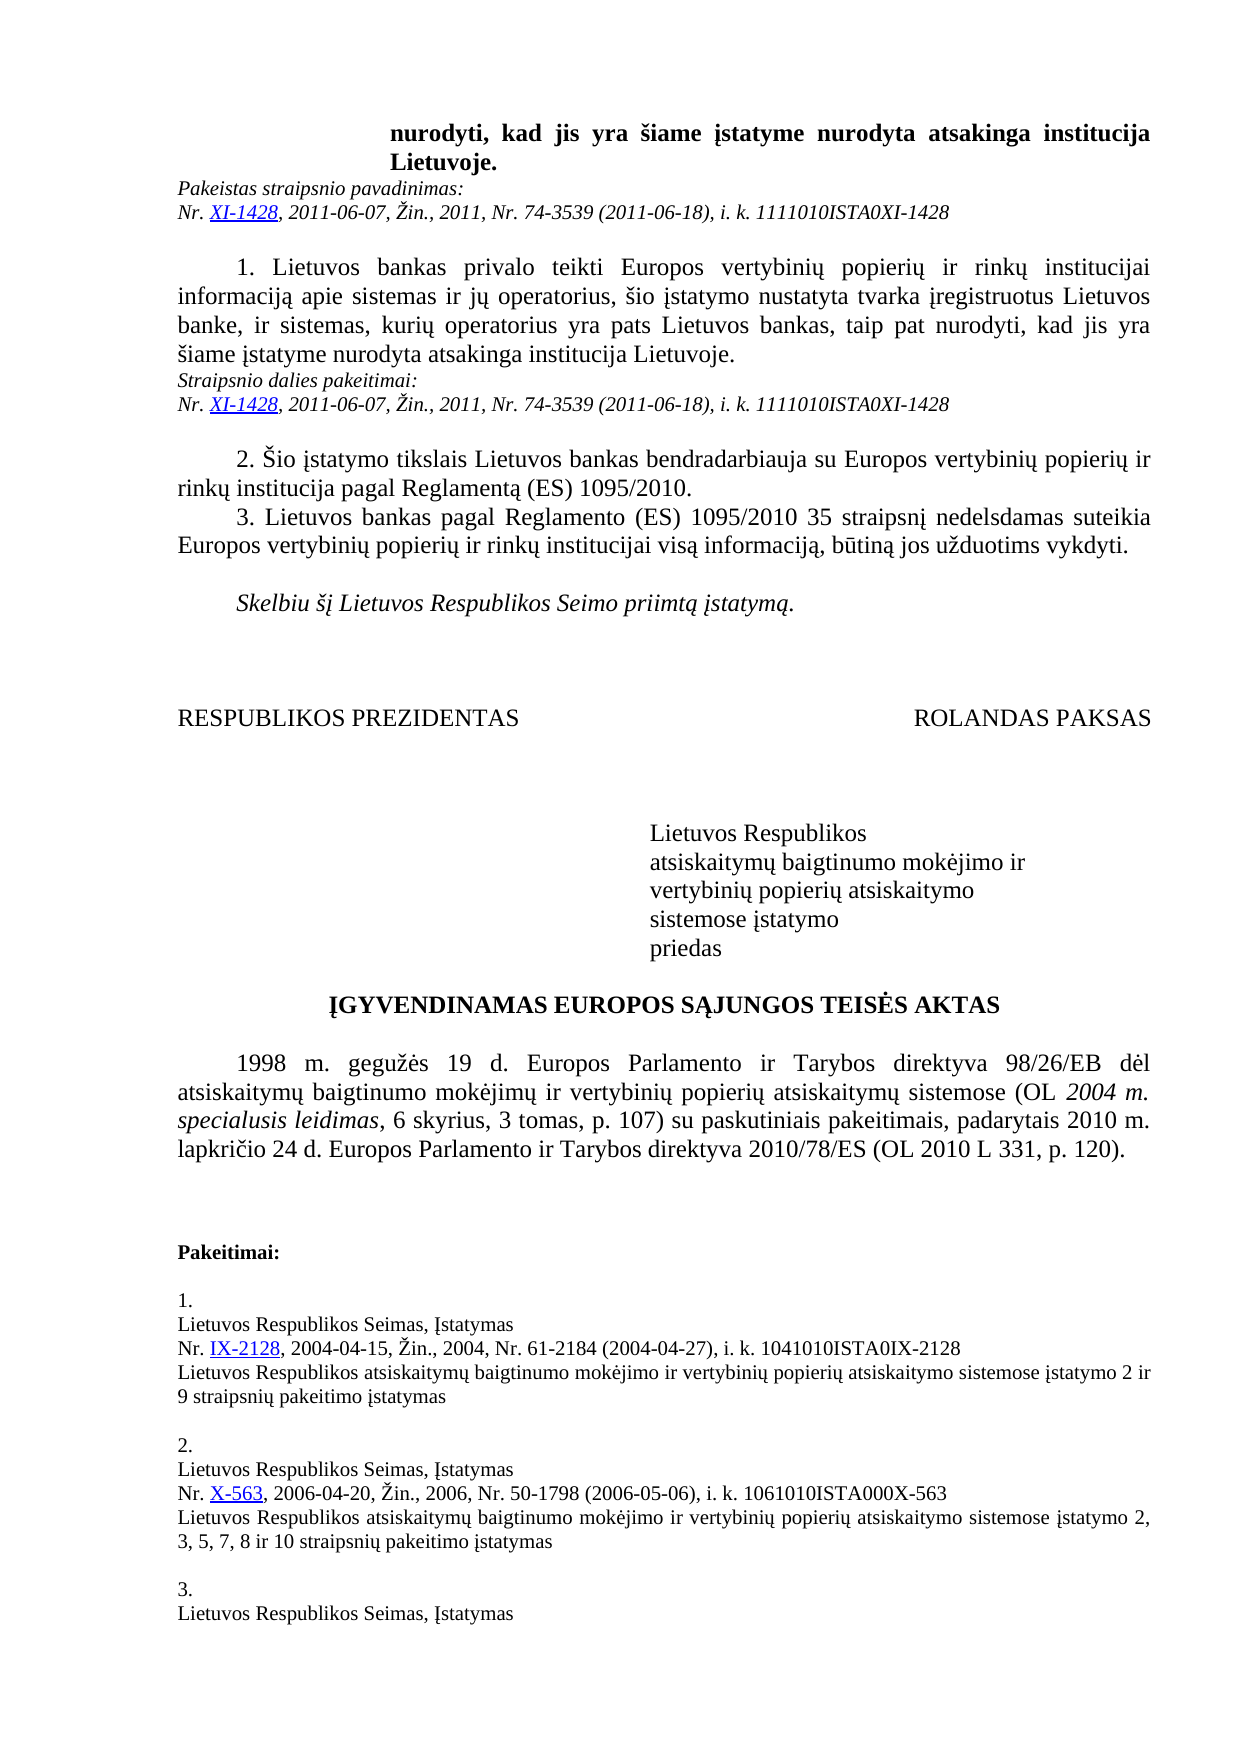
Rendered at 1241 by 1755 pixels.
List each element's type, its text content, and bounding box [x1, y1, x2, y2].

text Lietuvos Respublikos Seimas, Įstatymas [177, 1312, 1152, 1336]
text nurodyti, kad jis yra šiame įstatyme nurodyta atsakinga institucija Lietuvoje. [236, 118, 1152, 176]
text RESPUBLIKOS PREZIDENTAS ROLANDAS PAKSAS [177, 703, 1152, 732]
text 2. [177, 1432, 1152, 1457]
text Nr. XI-1428, 2011-06-07, Žin., 2011, Nr. 74-3539 (2011-06-18), i. k. 1111010ISTA0XI-1428 [177, 392, 1152, 416]
text 1. Lietuvos bankas privalo teikti Europos vertybinių popierių ir rinkų institucijai informaciją apie sistemas ir jų operatorius, šio įstatymo nustatyta tvarka įregistruotus Lietuvos banke, ir sistemas, kurių operatorius yra pats Lietuvos bankas, taip pat nurodyti, kad jis yra šiame įstatyme nurodyta atsakinga institucija Lietuvoje. [177, 252, 1152, 367]
text Straipsnio dalies pakeitimai: [177, 367, 1152, 392]
text 2. Šio įstatymo tikslais Lietuvos bankas bendradarbiauja su Europos vertybinių popierių ir rinkų institucija pagal Reglamentą (ES) 1095/2010. [177, 444, 1152, 502]
text Nr. X-563, 2006-04-20, Žin., 2006, Nr. 50-1798 (2006-05-06), i. k. 1061010ISTA000X-563 [177, 1481, 1152, 1505]
text Lietuvos Respublikos atsiskaitymų baigtinumo mokėjimo ir vertybinių popierių atsiskaitymo sistemose įstatymo 2, 3, 5, 7, 8 ir 10 straipsnių pakeitimo įstatymas [177, 1505, 1152, 1553]
text Lietuvos Respublikos Seimas, Įstatymas [177, 1601, 1152, 1625]
text Skelbiu šį Lietuvos Respublikos Seimo priimtą įstatymą. [177, 588, 1152, 617]
text ĮGYVENDINAMAS EUROPOS SĄJUNGOS TEISĖS AKTAS [177, 991, 1152, 1019]
text Nr. IX-2128, 2004-04-15, Žin., 2004, Nr. 61-2184 (2004-04-27), i. k. 1041010ISTA0IX-2128 [177, 1336, 1152, 1360]
text Lietuvos Respublikos [649, 818, 1152, 847]
text priedas [649, 933, 1152, 962]
text 3. Lietuvos bankas pagal Reglamento (ES) 1095/2010 35 straipsnį nedelsdamas suteikia Europos vertybinių popierių ir rinkų institucijai visą informaciją, būtiną jos užduotims vykdyti. [177, 502, 1152, 559]
text 3. [177, 1577, 1152, 1601]
text atsiskaitymų baigtinumo mokėjimo ir vertybinių popierių atsiskaitymo sistemose įstatymo [649, 847, 1152, 933]
text Pakeitimai: [177, 1240, 1152, 1264]
text 1998 m. gegužės 19 d. Europos Parlamento ir Tarybos direktyva 98/26/EB dėl atsiskaitymų baigtinumo mokėjimų ir vertybinių popierių atsiskaitymų sistemose (OL 2004 m. specialusis leidimas, 6 skyrius, 3 tomas, p. 107) su paskutiniais pakeitimais, padarytais 2010 m. lapkričio 24 d. Europos Parlamento ir Tarybos direktyva 2010/78/ES (OL 2010 L 331, p. 120). [177, 1048, 1152, 1163]
text Pakeistas straipsnio pavadinimas: [177, 176, 1152, 200]
text Lietuvos Respublikos Seimas, Įstatymas [177, 1457, 1152, 1481]
text Lietuvos Respublikos atsiskaitymų baigtinumo mokėjimo ir vertybinių popierių atsiskaitymo sistemose įstatymo 2 ir 9 straipsnių pakeitimo įstatymas [177, 1360, 1152, 1408]
text 1. [177, 1288, 1152, 1312]
text Nr. XI-1428, 2011-06-07, Žin., 2011, Nr. 74-3539 (2011-06-18), i. k. 1111010ISTA0XI-1428 [177, 200, 1152, 224]
